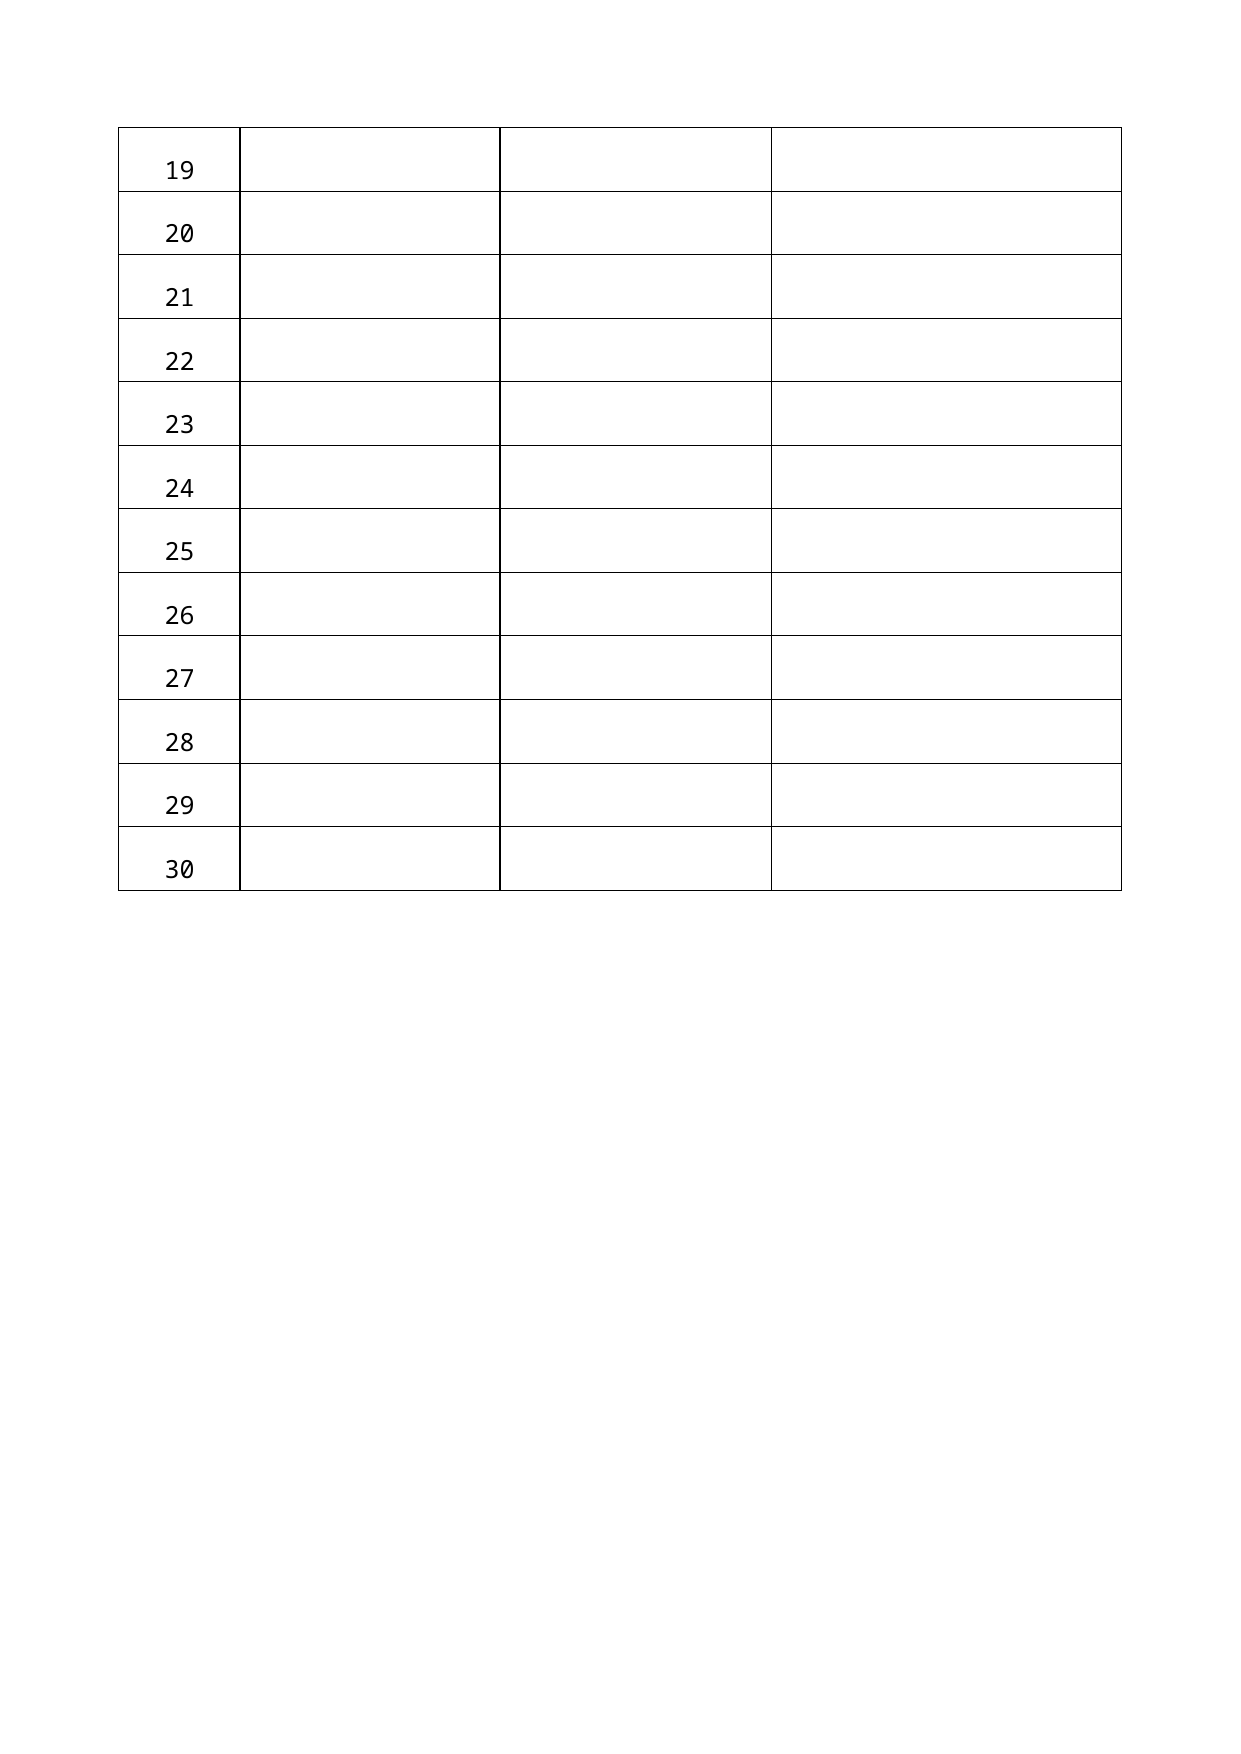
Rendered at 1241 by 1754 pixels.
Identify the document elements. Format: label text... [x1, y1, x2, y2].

table_cell [772, 192, 1121, 254]
table_cell [241, 255, 499, 318]
table_cell [501, 573, 771, 635]
table_cell [241, 319, 499, 381]
table_cell 25 [119, 509, 239, 572]
table_cell [772, 636, 1121, 699]
table_cell [241, 192, 499, 254]
table_cell [772, 255, 1121, 318]
table_cell [501, 827, 771, 889]
table_cell [772, 319, 1121, 381]
table_cell [501, 319, 771, 381]
table_cell [241, 827, 499, 889]
table_cell 30 [119, 827, 239, 889]
table_cell [241, 128, 499, 191]
table_cell [241, 509, 499, 572]
table_cell 28 [119, 700, 239, 762]
table_cell [501, 636, 771, 699]
table_cell [241, 573, 499, 635]
table_cell [241, 636, 499, 699]
table_cell 23 [119, 382, 239, 445]
table_cell [772, 509, 1121, 572]
table_cell [772, 382, 1121, 445]
table_cell [501, 192, 771, 254]
table_cell [241, 382, 499, 445]
table_cell 29 [119, 764, 239, 826]
table_cell [501, 255, 771, 318]
table_cell [501, 700, 771, 762]
table_cell 26 [119, 573, 239, 635]
table_cell [501, 446, 771, 508]
table_cell 22 [119, 319, 239, 381]
table_cell [772, 128, 1121, 191]
table_cell [241, 700, 499, 762]
table_cell [772, 573, 1121, 635]
table_cell 27 [119, 636, 239, 699]
table_cell [772, 764, 1121, 826]
table_cell 24 [119, 446, 239, 508]
table_cell 21 [119, 255, 239, 318]
table_cell [501, 509, 771, 572]
table_cell [501, 764, 771, 826]
table_cell [501, 382, 771, 445]
table_cell [241, 446, 499, 508]
table_cell [241, 764, 499, 826]
table_cell [772, 827, 1121, 889]
table_cell [772, 446, 1121, 508]
table_cell 20 [119, 192, 239, 254]
table_cell 19 [119, 128, 239, 191]
table_cell [501, 128, 771, 191]
table_cell [772, 700, 1121, 762]
